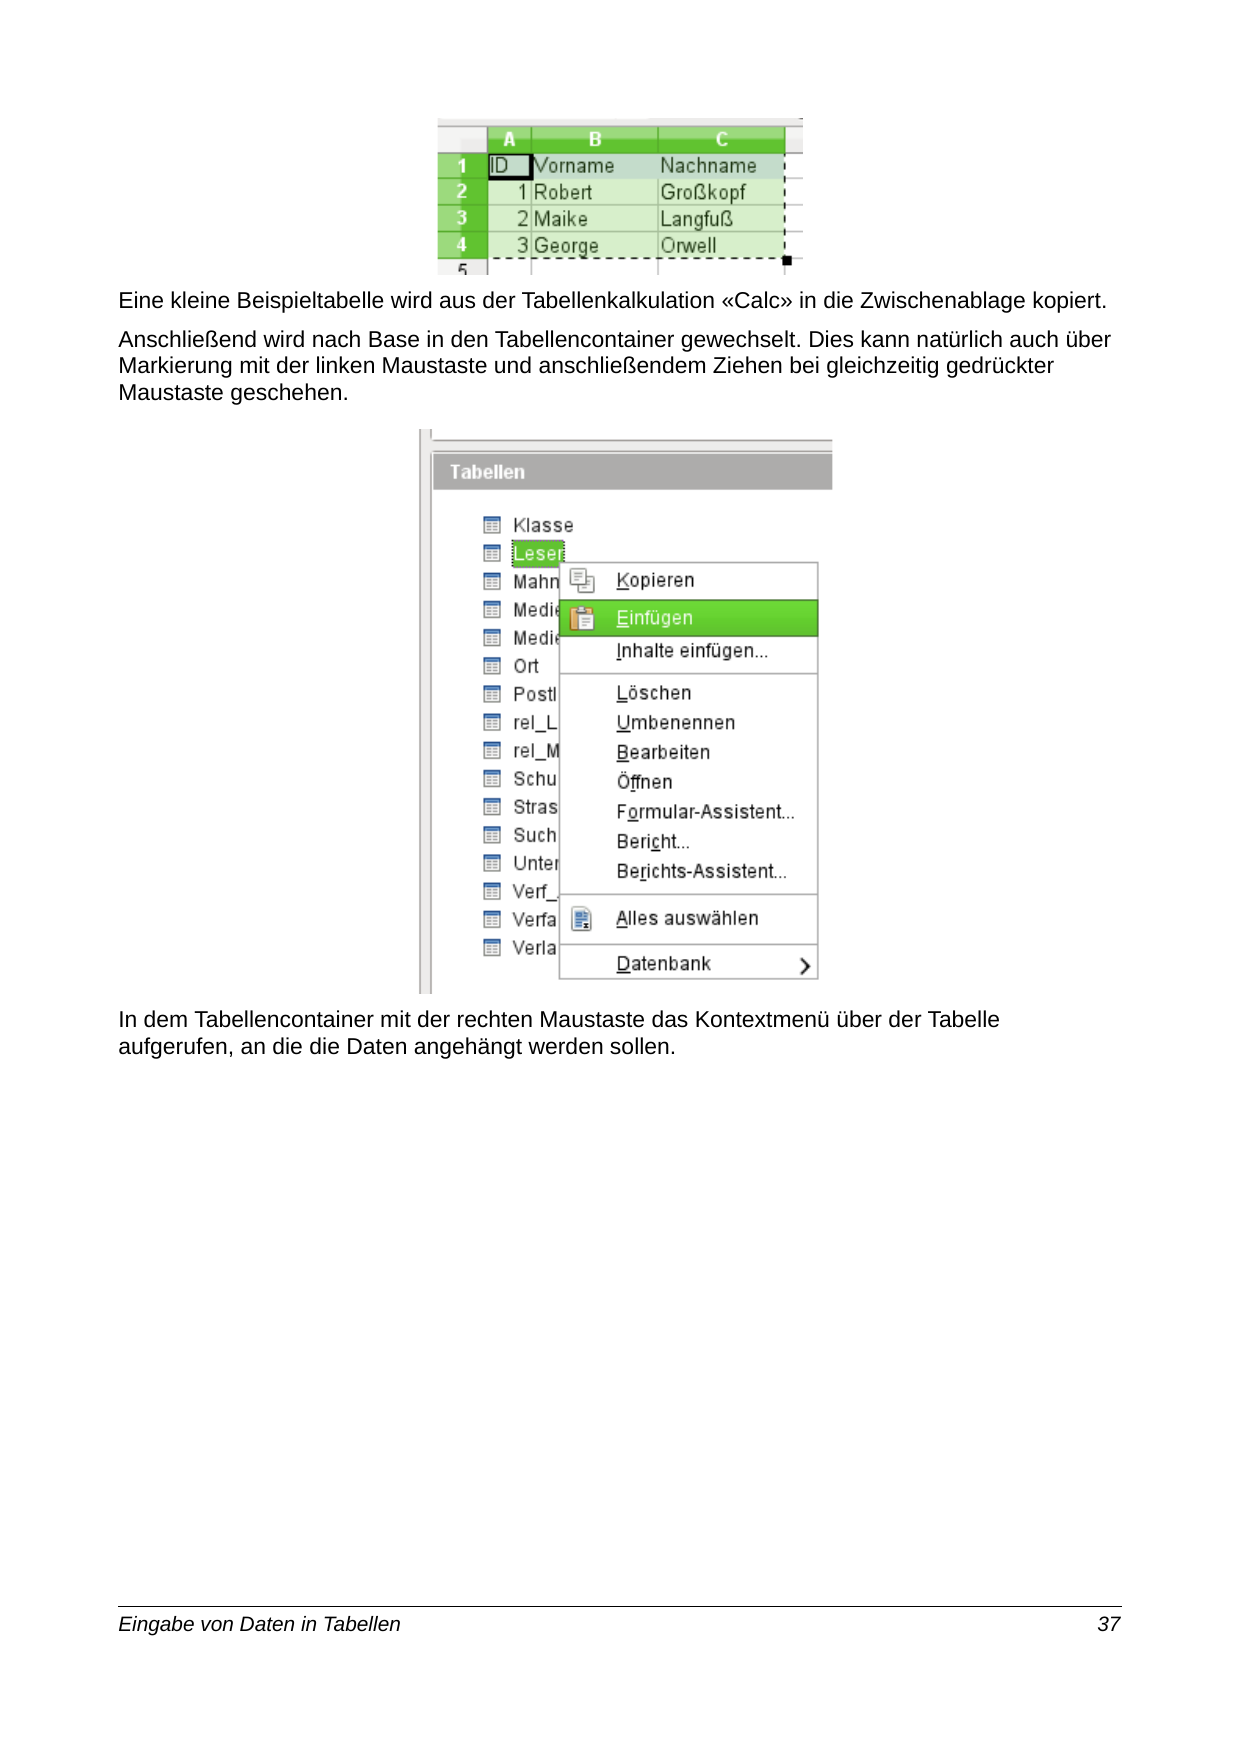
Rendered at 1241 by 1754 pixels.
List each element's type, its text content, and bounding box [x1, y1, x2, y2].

text In dem Tabellencontainer mit der rechten Maustaste das Kontextmenü über der Tabelle aufgerufen, an die die Daten angehängt werden sollen. [118, 1006, 1122, 1059]
picture [437, 118, 803, 275]
text Eine kleine Beispieltabelle wird aus der Tabellenkalkulation «Calc» in die Zwischenablage kopiert. [118, 287, 1122, 313]
text Anschließend wird nach Base in den Tabellencontainer gewechselt. Dies kann natürlich auch über Markierung mit der linken Maustaste und anschließendem Ziehen bei gleichzeitig gedrückter Maustaste geschehen. [118, 326, 1122, 405]
picture [407, 429, 833, 994]
